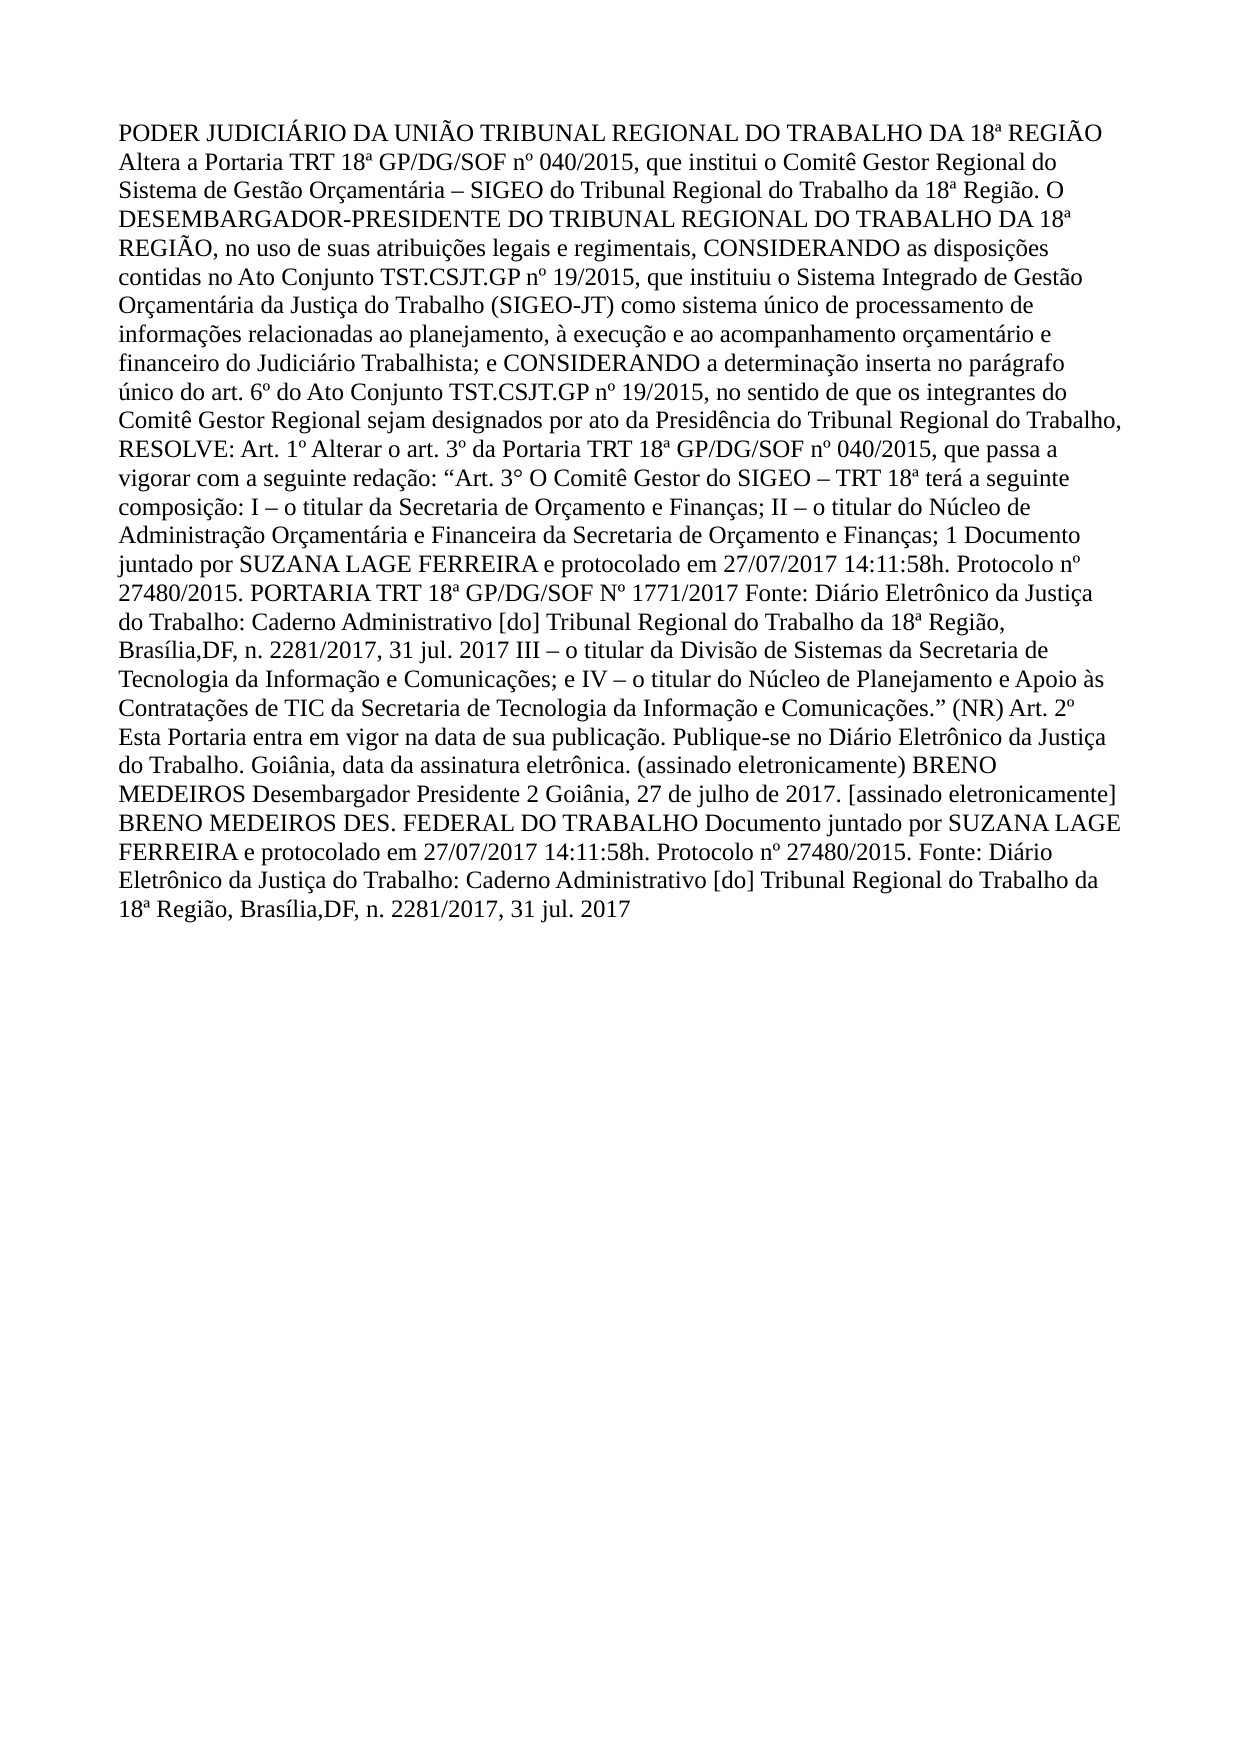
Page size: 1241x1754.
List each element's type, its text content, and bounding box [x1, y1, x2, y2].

text PODER JUDICIÁRIO DA UNIÃO TRIBUNAL REGIONAL DO TRABALHO DA 18ª REGIÃO Altera a Portaria TRT 18ª GP/DG/SOF nº 040/2015, que institui o Comitê Gestor Regional do Sistema de Gestão Orçamentária – SIGEO do Tribunal Regional do Trabalho da 18ª Região. O DESEMBARGADOR-PRESIDENTE DO TRIBUNAL REGIONAL DO TRABALHO DA 18ª REGIÃO, no uso de suas atribuições legais e regimentais, CONSIDERANDO as disposições contidas no Ato Conjunto TST.CSJT.GP nº 19/2015, que instituiu o Sistema Integrado de Gestão Orçamentária da Justiça do Trabalho (SIGEO-JT) como sistema único de processamento de informações relacionadas ao planejamento, à execução e ao acompanhamento orçamentário e financeiro do Judiciário Trabalhista; e CONSIDERANDO a determinação inserta no parágrafo único do art. 6º do Ato Conjunto TST.CSJT.GP nº 19/2015, no sentido de que os integrantes do Comitê Gestor Regional sejam designados por ato da Presidência do Tribunal Regional do Trabalho, RESOLVE: Art. 1º Alterar o art. 3º da Portaria TRT 18ª GP/DG/SOF nº 040/2015, que passa a vigorar com a seguinte redação: “Art. 3° O Comitê Gestor do SIGEO – TRT 18ª terá a seguinte composição: I – o titular da Secretaria de Orçamento e Finanças; II – o titular do Núcleo de Administração Orçamentária e Financeira da Secretaria de Orçamento e Finanças; 1 Documento juntado por SUZANA LAGE FERREIRA e protocolado em 27/07/2017 14:11:58h. Protocolo nº 27480/2015. PORTARIA TRT 18ª GP/DG/SOF Nº 1771/2017 Fonte: Diário Eletrônico da Justiça do Trabalho: Caderno Administrativo [do] Tribunal Regional do Trabalho da 18ª Região, Brasília,DF, n. 2281/2017, 31 jul. 2017 III – o titular da Divisão de Sistemas da Secretaria de Tecnologia da Informação e Comunicações; e IV – o titular do Núcleo de Planejamento e Apoio às Contratações de TIC da Secretaria de Tecnologia da Informação e Comunicações.” (NR) Art. 2º Esta Portaria entra em vigor na data de sua publicação. Publique-se no Diário Eletrônico da Justiça do Trabalho. Goiânia, data da assinatura eletrônica. (assinado eletronicamente) BRENO MEDEIROS Desembargador Presidente 2 Goiânia, 27 de julho de 2017. [assinado eletronicamente] BRENO MEDEIROS DES. FEDERAL DO TRABALHO Documento juntado por SUZANA LAGE FERREIRA e protocolado em 27/07/2017 14:11:58h. Protocolo nº 27480/2015. Fonte: Diário Eletrônico da Justiça do Trabalho: Caderno Administrativo [do] Tribunal Regional do Trabalho da 18ª Região, Brasília,DF, n. 2281/2017, 31 jul. 2017 [118, 118, 1122, 923]
